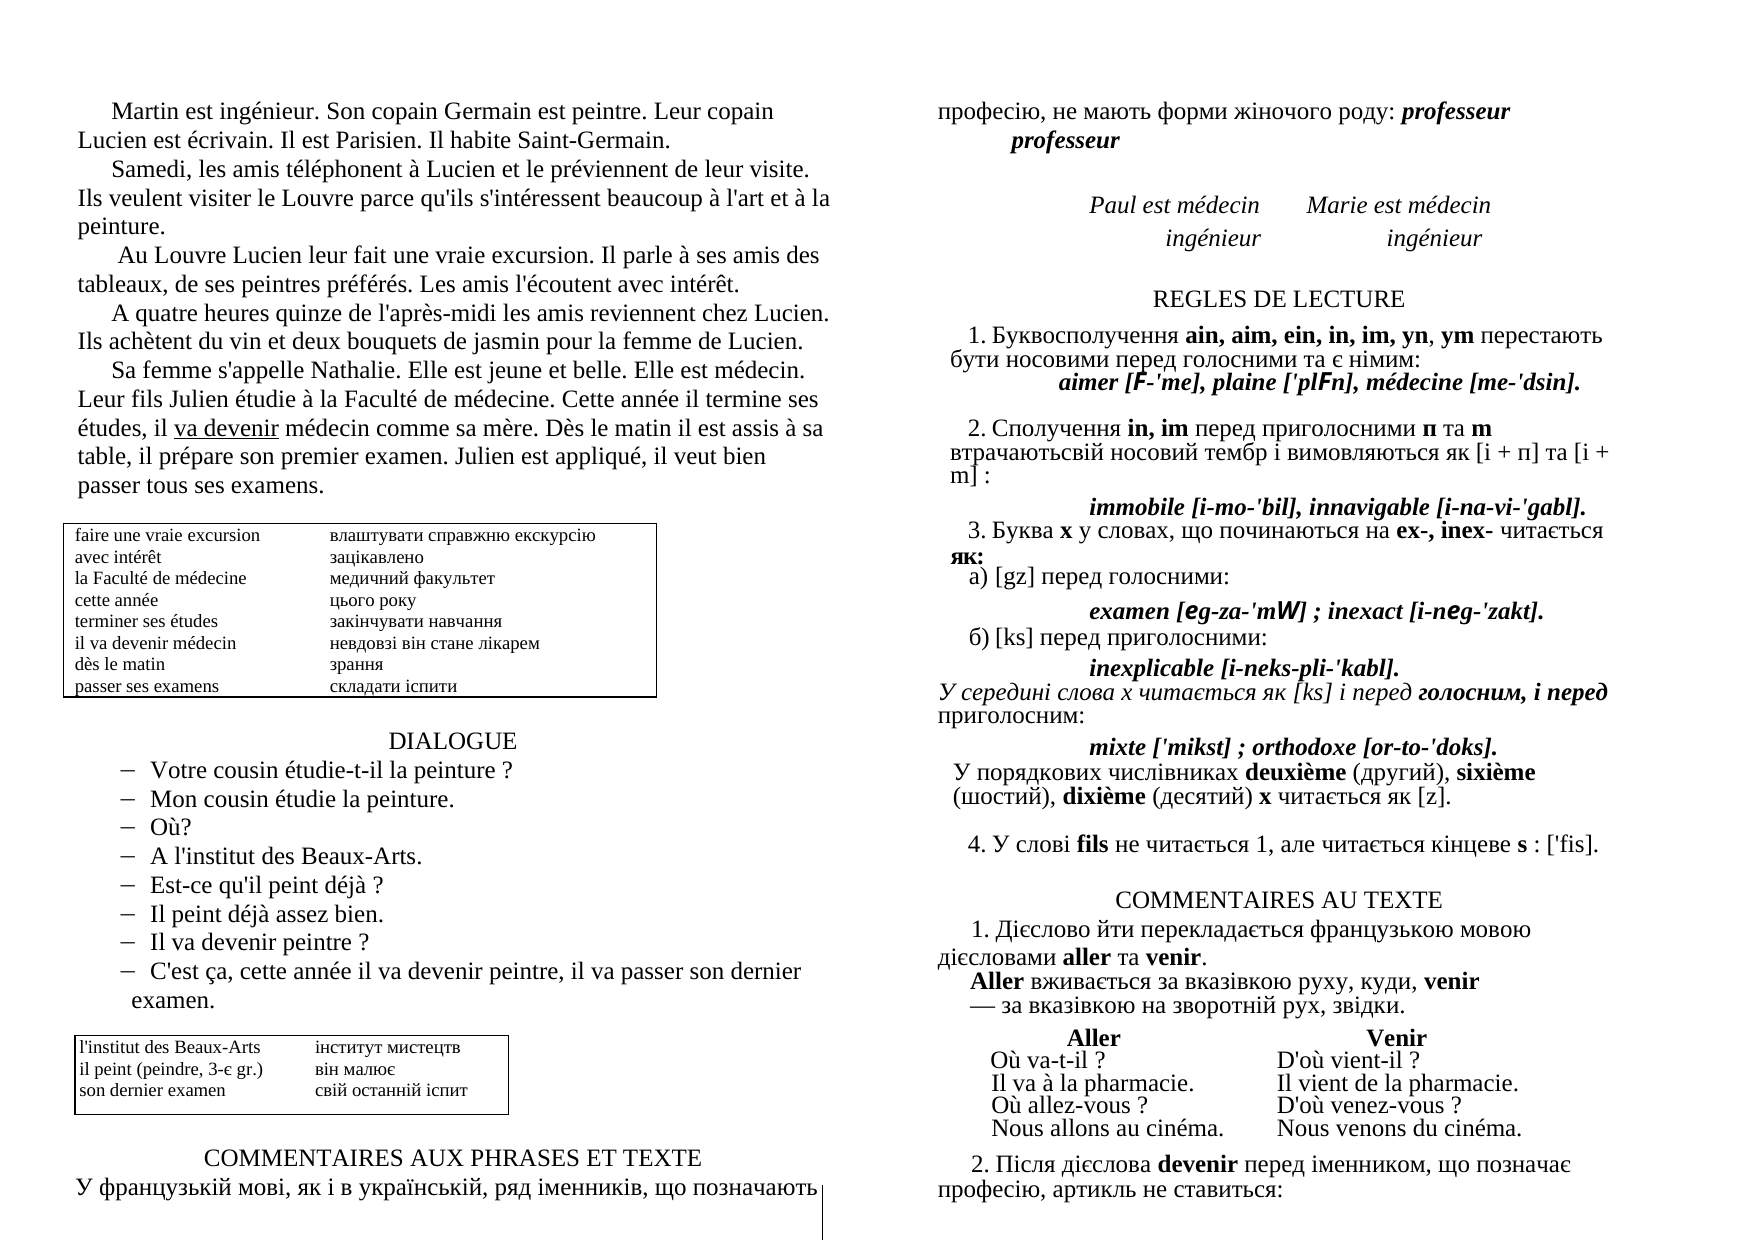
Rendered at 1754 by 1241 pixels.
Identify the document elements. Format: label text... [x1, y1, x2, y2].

text aimer [F-'me], plaine ['plFn], médecine [me-'dsin]. [1008, 372, 1633, 395]
text Nous allons au cinéma. Nous venons du cinéma. [991, 1118, 1633, 1141]
list Votre cousin étudie-t-il la peinture ? [118, 755, 844, 784]
table_cell зрання [646, 653, 656, 675]
text 1. Дієслово йти перекладається французькою мовою дієсловами aller та venir. [938, 914, 1633, 971]
text mixte ['mikst] ; orthodoxe [or-to-'doks]. [1089, 732, 1633, 761]
text Il va à la pharmacie. Il vient de la pharmacie. [991, 1073, 1633, 1096]
table_cell dès le matin [307, 653, 318, 675]
text Sa femme s'appelle Nathalie. Elle est jeune et belle. Elle est médecin. Leur fils Julien étudie à la Faculté de médecine. Cette année il termine ses études, il va devenir médecin comme sa mère. Dès le matin il est assis à sa table, il prépare son premier examen. Julien est appliqué, il veut bien passer tous ses examens. [77, 355, 831, 499]
text Au Louvre Lucien leur fait une vraie excursion. Il parle à ses amis des tableaux, de ses peintres préférés. Les amis l'écoutent avec intérêt. [77, 240, 831, 298]
list У слові fils не читається 1, але читається кінцеве s : ['fis]. [968, 833, 1633, 857]
text Paul est médecin Marie est médecin [1089, 190, 1633, 219]
text COMMENTAIRES AUX PHRASES ET TEXTE [75, 1143, 831, 1172]
table_cell цього року [646, 589, 656, 610]
text examen [eg-za-'mW] ; inexact [i-neg-'zakt]. [1089, 592, 1633, 626]
list A l'institut des Beaux-Arts. [118, 841, 844, 870]
text професію, не мають форми жіночого роду: professeur professeur [938, 96, 1633, 154]
list Mon cousin étudie la peinture. [118, 784, 844, 812]
text У французькій мові, як і в українській, ряд іменників, що позначають [75, 1172, 844, 1201]
text У середині слова х читається як [ks] і перед голосним, і перед приголосним: [938, 682, 1633, 728]
table_cell cette année [307, 589, 318, 610]
text У порядкових числівниках deuxième (другий), sixième (шостий), dixième (десятий) х читається як [z]. [953, 761, 1633, 809]
text 1. Буквосполучення ain, aim, ein, in, im, yn, ym перестають бути носовими перед голосними та є німим: [950, 325, 1633, 372]
text Où va-t-il ? D'où vient-il ? [990, 1051, 1633, 1073]
text COMMENTAIRES AU TEXTE [938, 885, 1620, 914]
table_header l'institut des Beaux-Arts il peint (peindre, 3-є gr.) son dernier examen [76, 1036, 311, 1114]
text Où allez-vous ? D'où venez-vous ? [991, 1096, 1633, 1118]
list Il peint déjà assez bien. [118, 899, 844, 927]
list Est-ce qu'il peint déjà ? [118, 870, 844, 899]
text 2. Сполучення in, im перед приголосними п та m втрачаютьсвій носовий тембр і вимовляються як [і + п] та [і + m] : [950, 418, 1633, 488]
text а) [gz] перед голосними: [983, 568, 1633, 588]
text б) [ks] перед приголосними: [968, 626, 1633, 649]
text Martin est ingénieur. Son copain Germain est peintre. Leur copain Lucien est écrivain. Il est Parisien. Il habite Saint-Germain. [77, 96, 831, 154]
text Aller вживається за вказівкою руху, куди, venir — за вказівкою на зворотній рух, звідки. [970, 971, 1507, 1018]
text inexplicable [i-neks-pli-'kabl]. [1089, 653, 1633, 682]
text ingénieur ingénieur [1085, 223, 1633, 251]
table_cell зацікавлено [318, 546, 329, 567]
list Il va devenir peintre ? [118, 927, 844, 956]
table_header інститут мистецтв він малює свій останній іспит [311, 1036, 508, 1114]
list C'est ça, cette année il va devenir peintre, il va passer son dernier examen. [118, 956, 844, 1014]
text Aller Venir [1067, 1028, 1633, 1051]
table_cell цього року [318, 589, 329, 610]
text REGLES DE LECTURE [938, 284, 1620, 313]
text як: [950, 548, 1633, 568]
text 3. Буква х у словах, що починаються на ех-, іnех- читається [968, 520, 1633, 544]
text DIALOGUE [75, 726, 831, 755]
list Où? [118, 812, 844, 841]
text 2. Після дієслова devenir перед іменником, що позначає професію, артикль не ставиться: [938, 1153, 1633, 1202]
text Samedi, les amis téléphonent à Lucien et le préviennent de leur visite. Ils veulent visiter le Louvre parce qu'ils s'intéressent beaucoup à l'art et à la peinture. [77, 154, 831, 240]
text A quatre heures quinze de l'après-midi les amis reviennent chez Lucien. Ils achètent du vin et deux bouquets de jasmin pour la femme de Lucien. [77, 298, 831, 355]
text immobile [i-mo-'bil], innavigable [i-na-vi-'gabl]. [1089, 492, 1633, 520]
table_cell зрання [318, 653, 329, 675]
